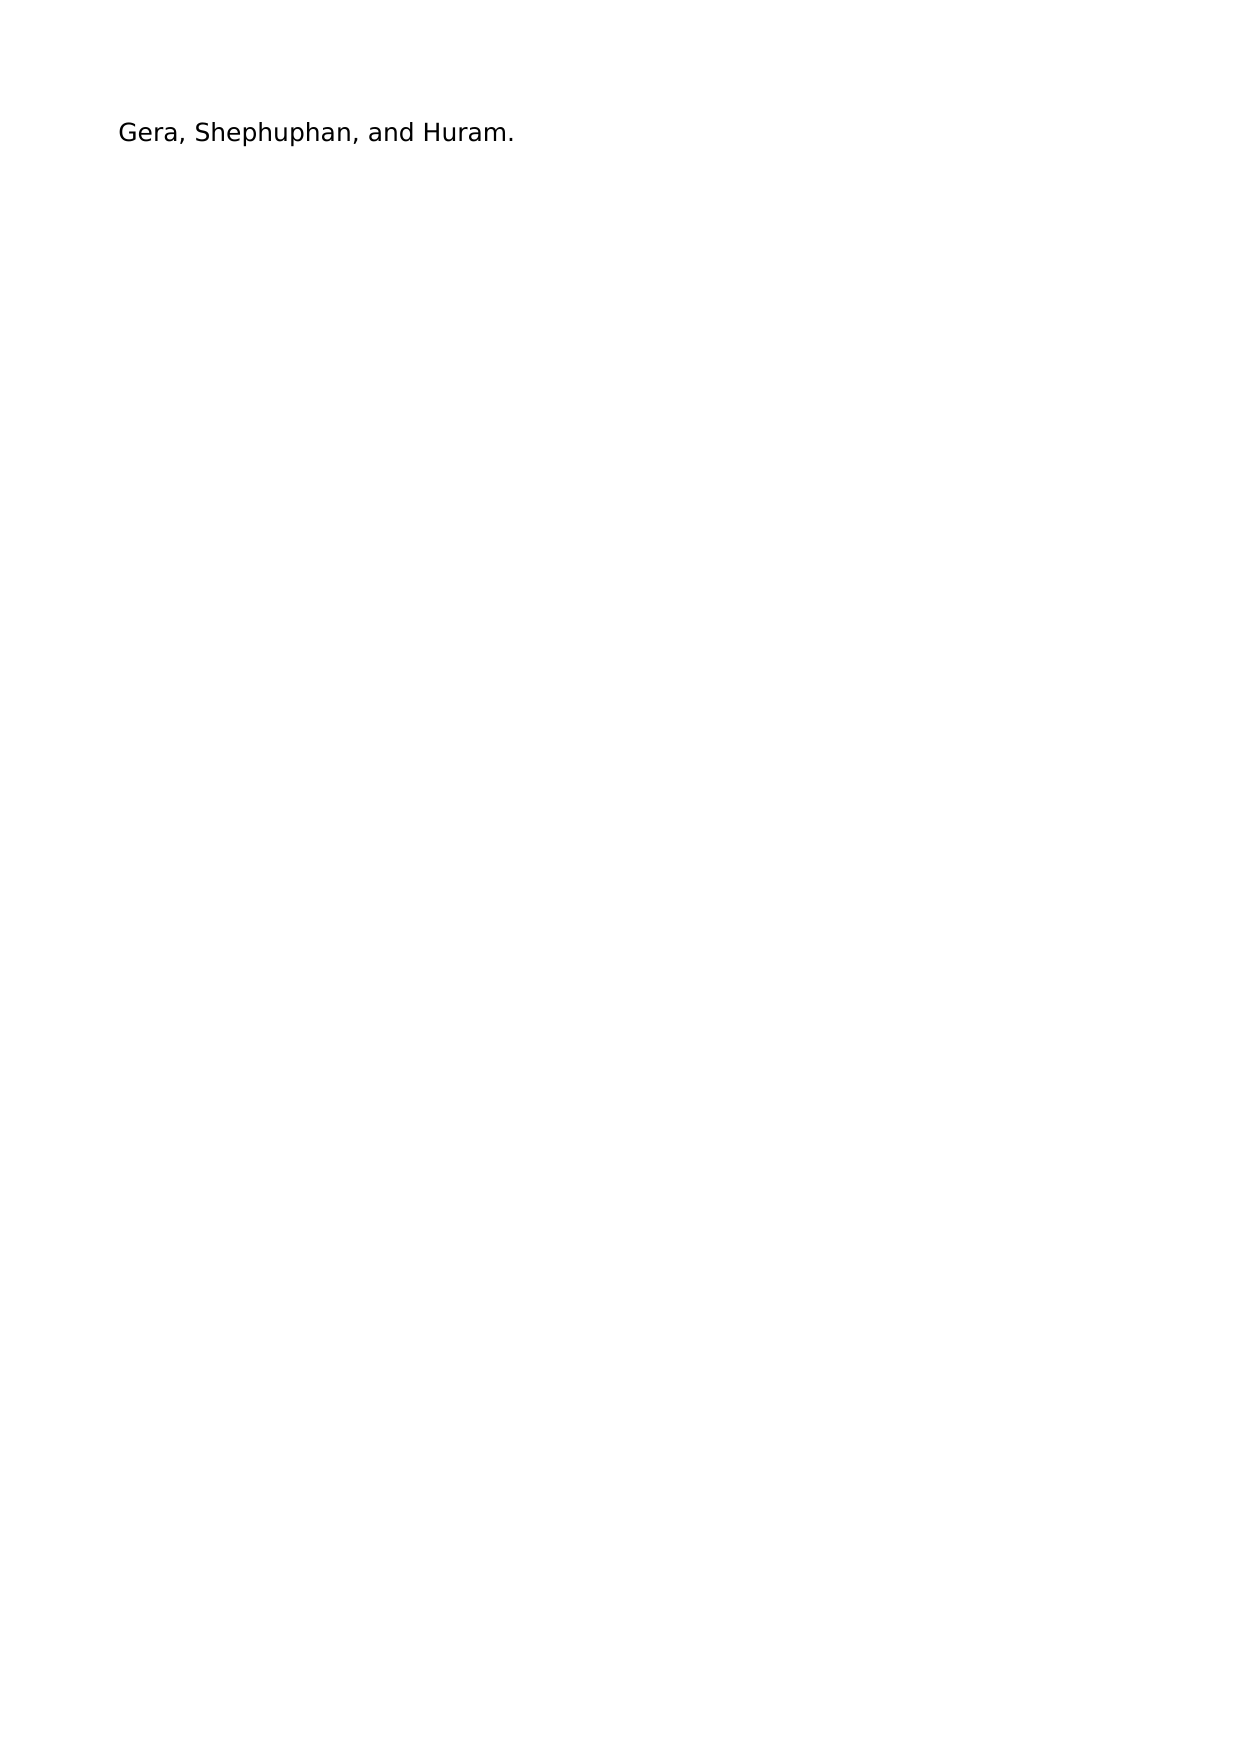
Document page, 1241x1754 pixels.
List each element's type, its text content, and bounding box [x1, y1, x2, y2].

text Gera, Shephuphan, and Huram. [118, 118, 1122, 147]
